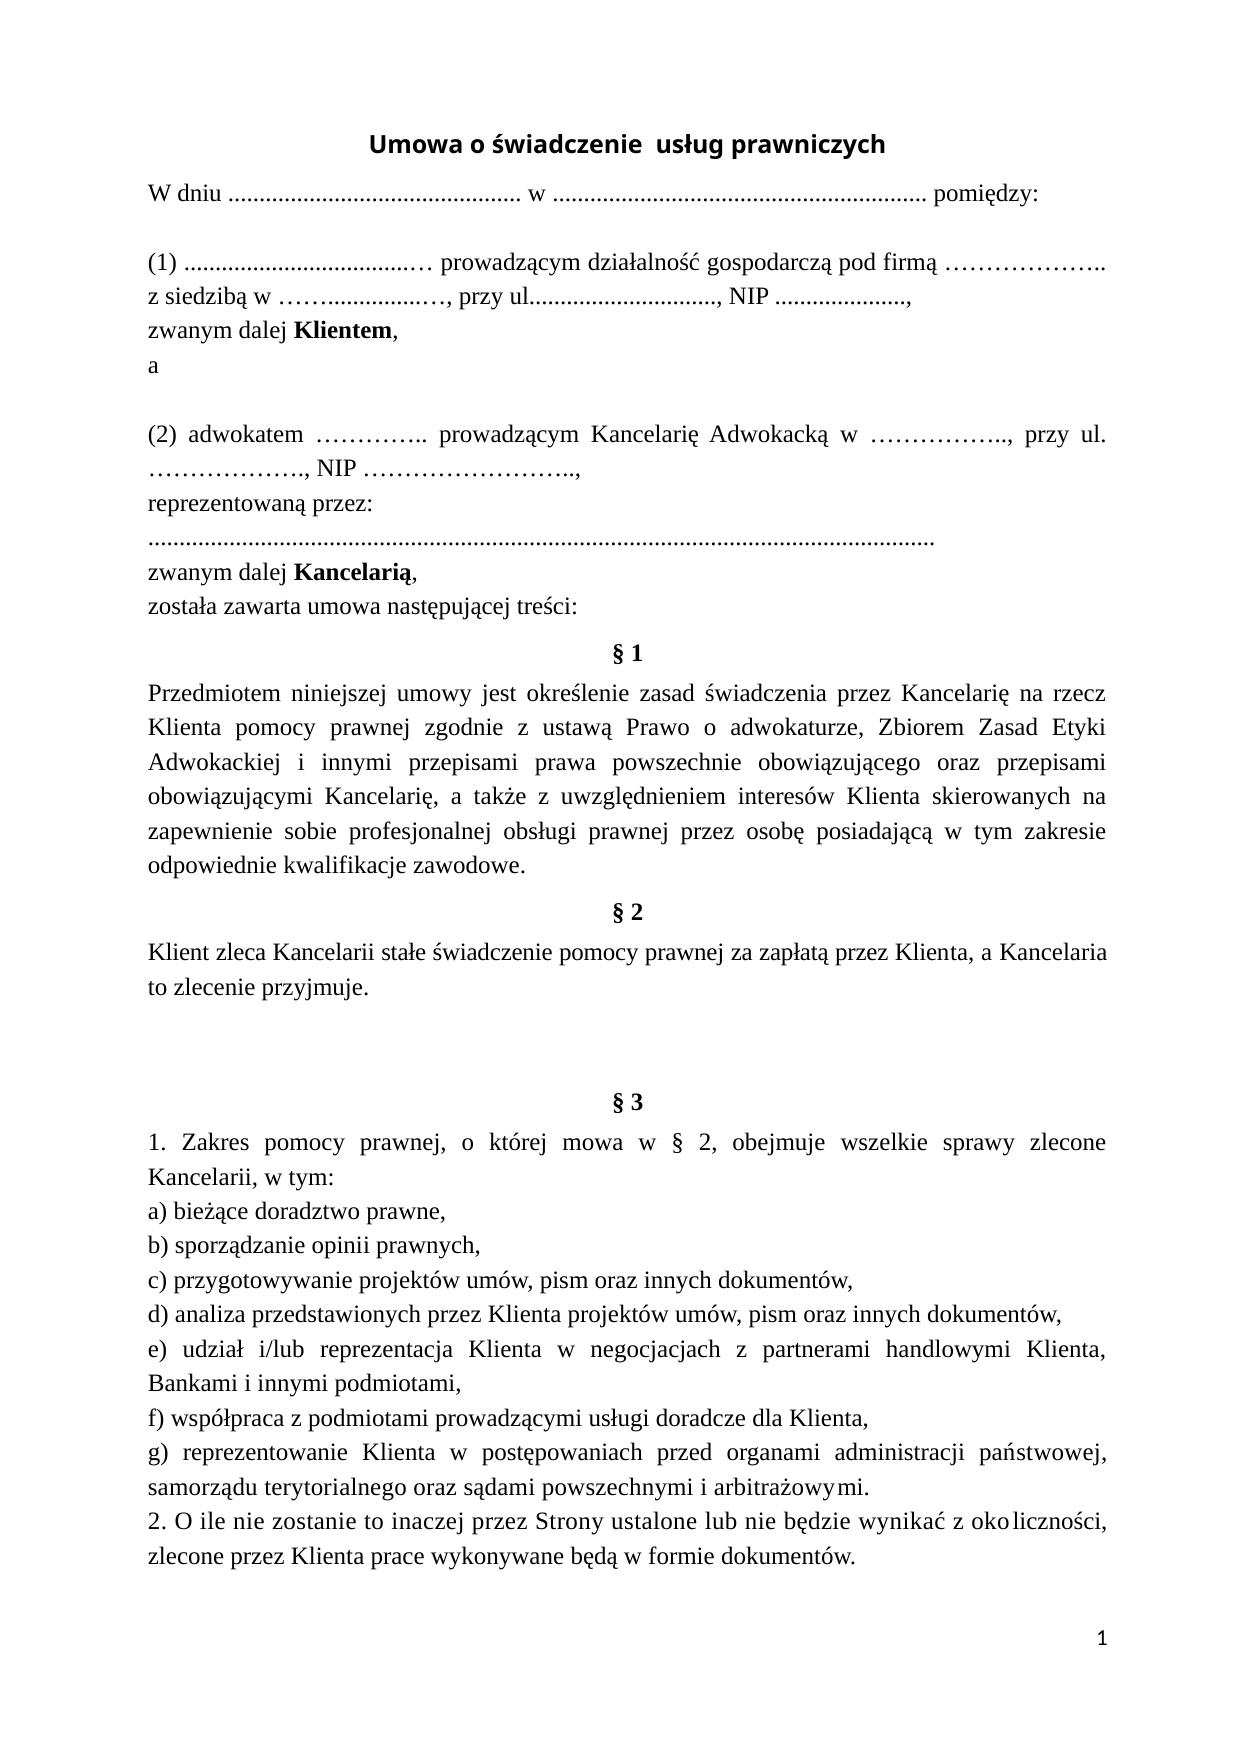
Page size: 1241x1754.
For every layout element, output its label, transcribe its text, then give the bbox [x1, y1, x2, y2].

text W dniu ............................................... w ............................................................ pomiędzy: [148, 178, 1107, 206]
text została zawarta umowa następującej treści: [148, 591, 1107, 620]
text Przedmiotem niniejszej umowy jest określenie zasad świadczenia przez Kancelarię na rzecz Klienta pomocy prawnej zgodnie z ustawą Prawo o adwokaturze, Zbiorem Zasad Etyki Adwokackiej i innymi przepisami prawa powszechnie obowiązującego oraz przepisami obowiązującymi Kancelarię, a także z uwzględnieniem interesów Klienta skierowanych na zapewnienie sobie profesjonalnej obsługi prawnej przez osobę posiadającą w tym zakresie odpowiednie kwalifikacje zawodowe. [148, 678, 1107, 879]
text reprezentowaną przez: [148, 488, 1107, 517]
text d) analiza przedstawionych przez Klienta projektów umów, pism oraz innych dokumentów, [148, 1299, 1107, 1328]
text zwanym dalej Kancelarią, [148, 557, 1107, 586]
text zwanym dalej Klientem, [148, 316, 1107, 344]
text f) współpraca z podmiotami prowadzącymi usługi doradcze dla Klienta, [148, 1403, 1107, 1432]
text Klient zleca Kancelarii stałe świadczenie pomocy prawnej za zapłatą przez Klienta, a Kancelaria to zlecenie przyjmuje. [148, 937, 1107, 1000]
text § 1 [148, 638, 1107, 666]
text b) sporządzanie opinii prawnych, [148, 1231, 1107, 1259]
text 1. Zakres pomocy prawnej, o której mowa w § 2, obejmuje wszelkie sprawy zlecone Kancelarii, w tym: [148, 1127, 1107, 1190]
text (1) ....................................… prowadzącym działalność gospodarczą pod firmą ……………….. z siedzibą w ……...............…, przy ul.............................., NIP ....................., [148, 247, 1107, 310]
text a) bieżące doradztwo prawne, [148, 1196, 1107, 1225]
text .............................................................................................................................. [148, 522, 1107, 551]
text Umowa o świadczenie usług prawniczych [148, 130, 1107, 160]
text § 3 [148, 1087, 1107, 1116]
text e) udział i/lub reprezentacja Klienta w negocjacjach z partnerami handlowymi Klienta, Bankami i innymi podmiotami, [148, 1334, 1107, 1397]
text c) przygotowywanie projektów umów, pism oraz innych dokumentów, [148, 1265, 1107, 1294]
text a [148, 350, 1107, 379]
text 2. O ile nie zostanie to inaczej przez Strony ustalone lub nie będzie wynikać z okoliczności, zlecone przez Klienta prace wykonywane będą w formie dokumentów. [148, 1506, 1107, 1570]
text § 2 [148, 897, 1107, 925]
text (2) adwokatem ………….. prowadzącym Kancelarię Adwokacką w …………….., przy ul. ………………., NIP …………………….., [148, 419, 1107, 482]
text g) reprezentowanie Klienta w postępowaniach przed organami administracji państwowej, samorządu terytorialnego oraz sądami powszechnymi i arbitrażowymi. [148, 1437, 1107, 1501]
